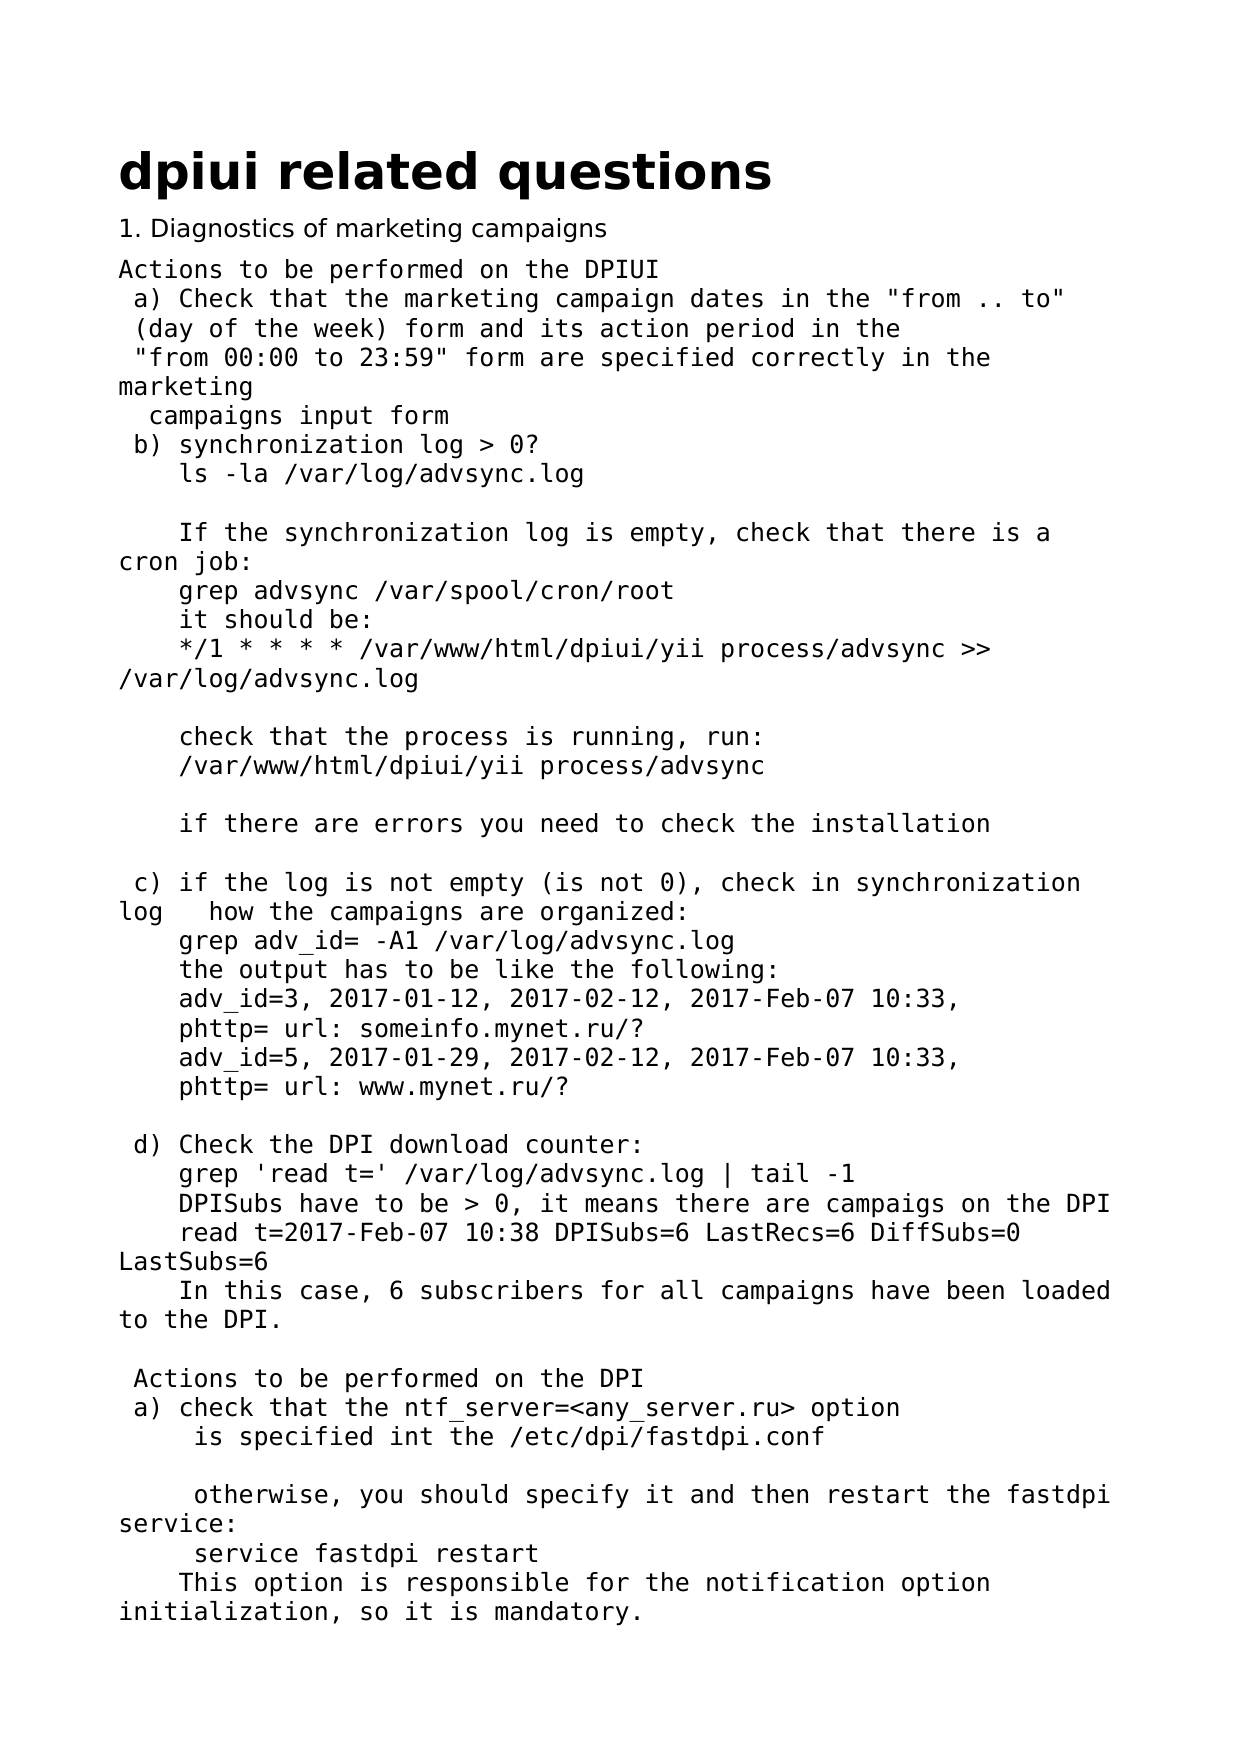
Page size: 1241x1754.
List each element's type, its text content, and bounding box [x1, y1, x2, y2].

text Actions to be performed on the DPIUI a) Check that the marketing campaign dates in the "from .. to" (day of the week) form and its action period in the "from 00:00 to 23:59" form are specified correctly in the marketing campaigns input form b) synchronization log > 0? ls -la /var/log/advsync.log If the synchronization log is empty, check that there is a cron job: grep advsync /var/spool/cron/root it should be: */1 * * * * /var/www/html/dpiui/yii process/advsync >> /var/log/advsync.log check that the process is running, run: /var/www/html/dpiui/yii process/advsync if there are errors you need to check the installation c) if the log is not empty (is not 0), check in synchronization log how the campaigns are organized: grep adv_id= -A1 /var/log/advsync.log the output has to be like the following: adv_id=3, 2017-01-12, 2017-02-12, 2017-Feb-07 10:33, phttp= url: someinfo.mynet.ru/? adv_id=5, 2017-01-29, 2017-02-12, 2017-Feb-07 10:33, phttp= url: www.mynet.ru/? d) Check the DPI download counter: grep 'read t=' /var/log/advsync.log | tail -1 DPISubs have to be > 0, it means there are campaigs on the DPI read t=2017-Feb-07 10:38 DPISubs=6 LastRecs=6 DiffSubs=0 LastSubs=6 In this case, 6 subscribers for all campaigns have been loaded to the DPI. Actions to be performed on the DPI a) check that the ntf_server=<any_server.ru> option is specified int the /etc/dpi/fastdpi.conf otherwise, you should specify it and then restart the fastdpi service: service fastdpi restart This option is responsible for the notification option initialization, so it is mandatory. [118, 256, 1122, 1626]
text 1. Diagnostics of marketing campaigns [118, 214, 1122, 243]
subtitle dpiui related questions [118, 143, 1122, 201]
